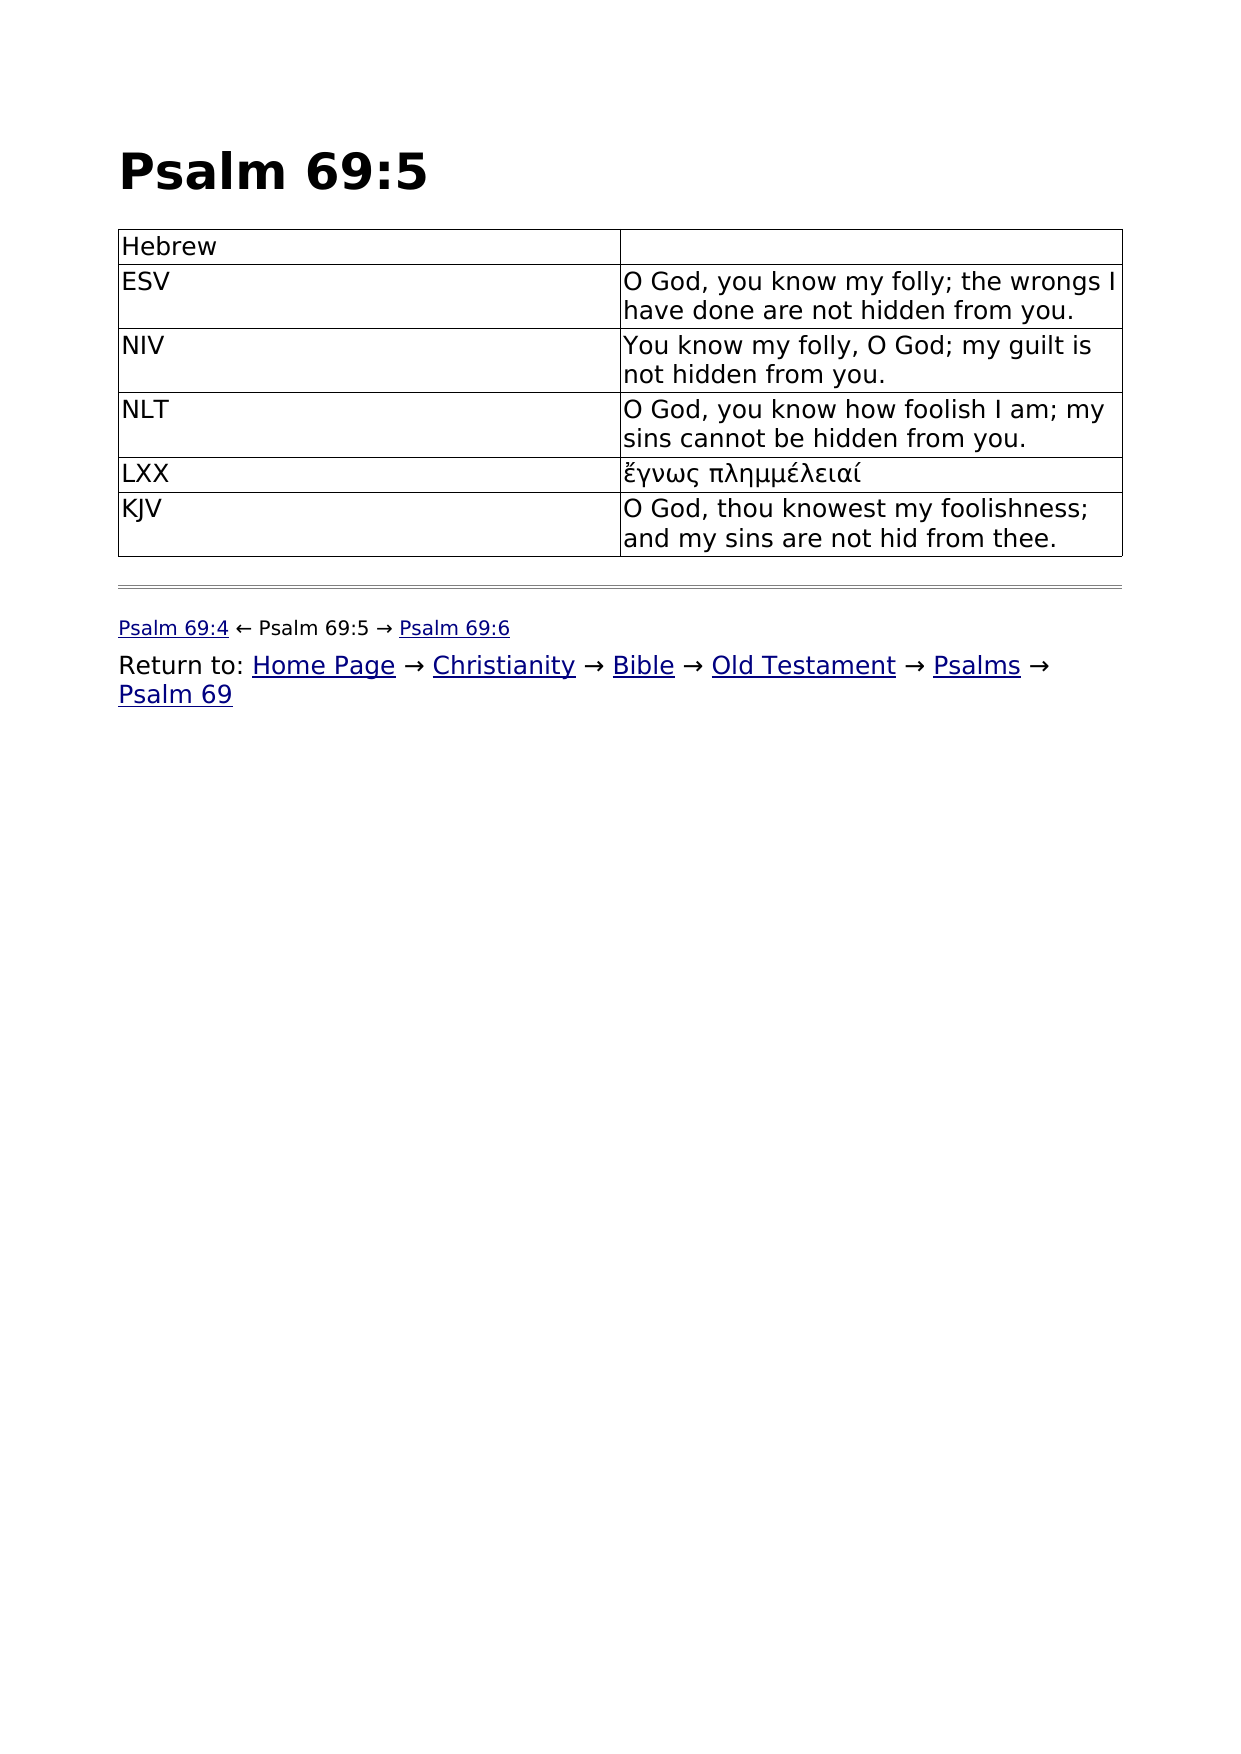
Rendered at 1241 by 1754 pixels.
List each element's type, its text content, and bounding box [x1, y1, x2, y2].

table_cell You know my folly, O God; my guilt is not hidden from you. [621, 329, 1122, 392]
table_cell LXX [119, 458, 620, 492]
table_header Hebrew [119, 230, 620, 264]
subtitle Psalm 69:5 [118, 143, 1122, 201]
table_cell ἔγνως πλημμέλειαί [621, 458, 1122, 492]
table_cell O God, you know how foolish I am; my sins cannot be hidden from you. [621, 393, 1122, 457]
text Psalm 69:4 ← Psalm 69:5 → Psalm 69:6 [118, 617, 1122, 651]
table_cell ESV [119, 265, 620, 328]
table_cell NIV [119, 329, 620, 392]
table_header [621, 230, 1122, 264]
table_cell NLT [119, 393, 620, 457]
text Return to: Home Page → Christianity → Bible → Old Testament → Psalms → Psalm 69 [118, 651, 1122, 709]
table_cell KJV [119, 493, 620, 556]
table_cell O God, thou knowest my foolishness; and my sins are not hid from thee. [621, 493, 1122, 556]
table_cell O God, you know my folly; the wrongs I have done are not hidden from you. [621, 265, 1122, 328]
